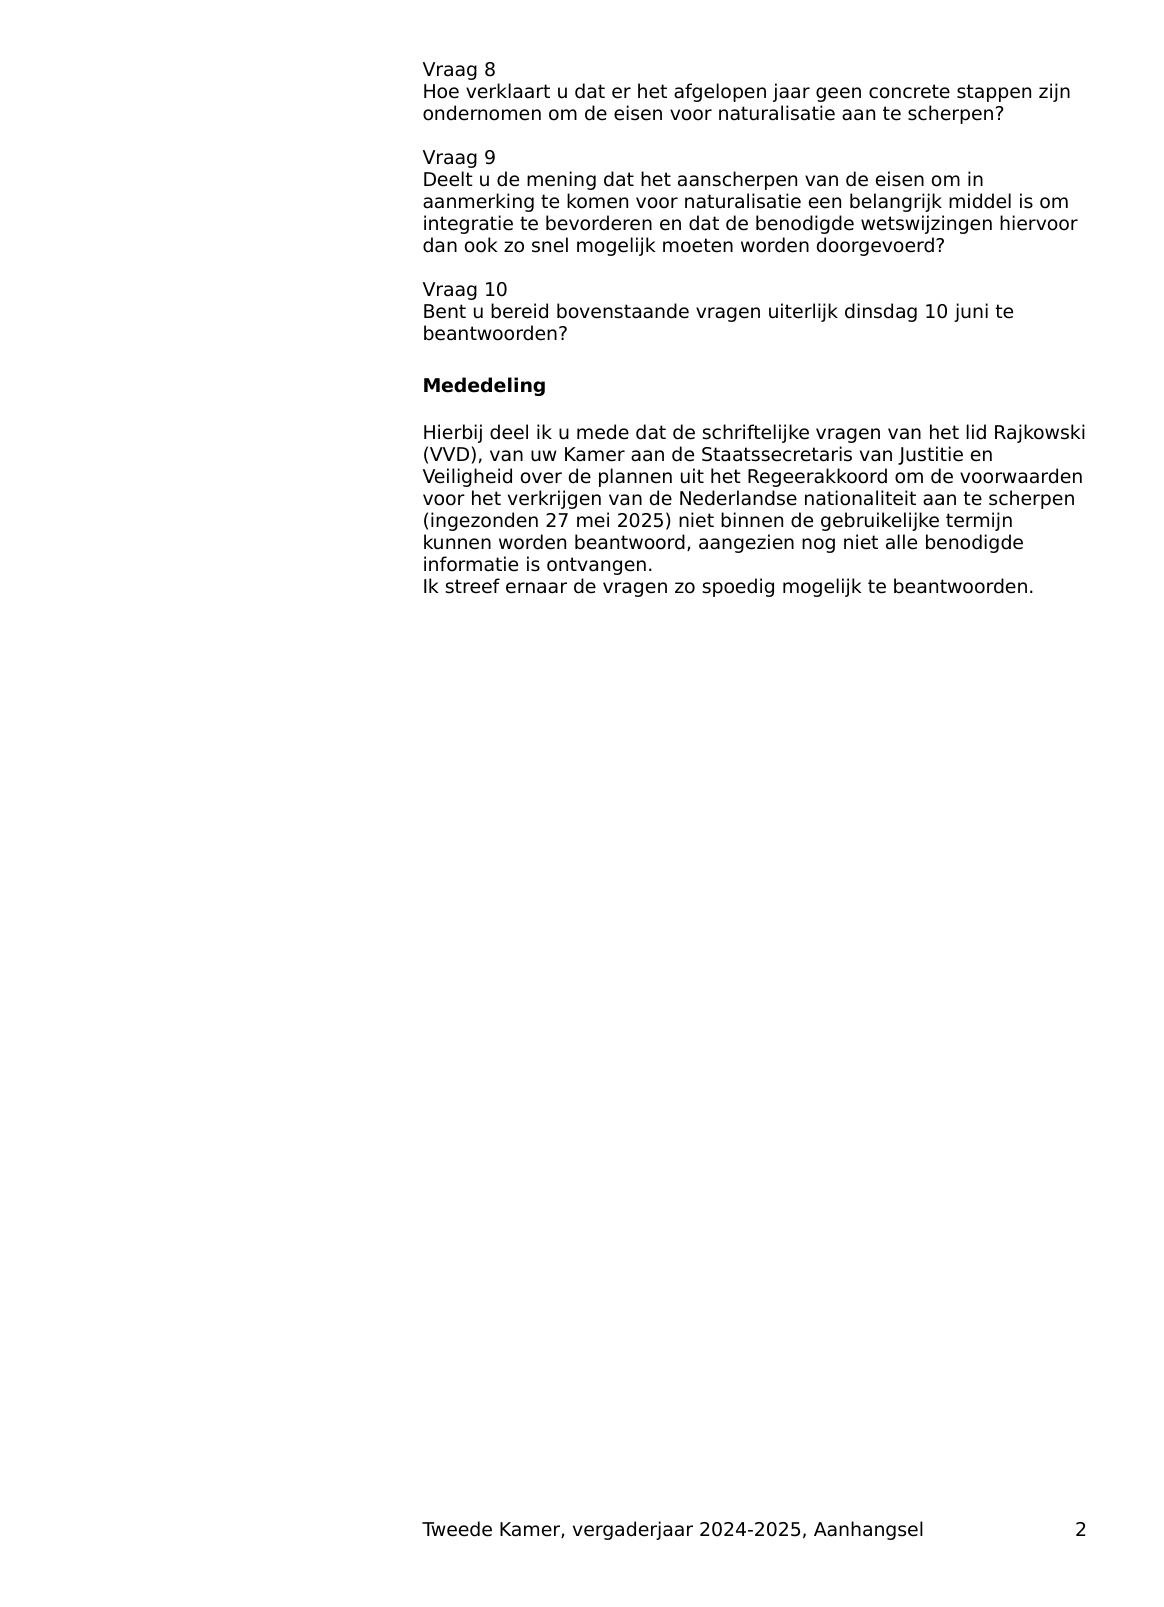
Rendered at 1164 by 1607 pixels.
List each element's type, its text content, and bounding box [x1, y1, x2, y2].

text Vraag 9 [422, 147, 1087, 169]
text Vraag 10 [422, 279, 1087, 301]
subtitle Mededeling [422, 375, 1087, 397]
text Deelt u de mening dat het aanscherpen van de eisen om in aanmerking te komen voor naturalisatie een belangrijk middel is om integratie te bevorderen en dat de benodigde wetswijzingen hiervoor dan ook zo snel mogelijk moeten worden doorgevoerd? [422, 169, 1087, 257]
text Vraag 8 [422, 59, 1087, 81]
text Hierbij deel ik u mede dat de schriftelijke vragen van het lid Rajkowski (VVD), van uw Kamer aan de Staatssecretaris van Justitie en Veiligheid over de plannen uit het Regeerakkoord om de voorwaarden voor het verkrijgen van de Nederlandse nationaliteit aan te scherpen (ingezonden 27 mei 2025) niet binnen de gebruikelijke termijn kunnen worden beantwoord, aangezien nog niet alle benodigde informatie is ontvangen. [422, 422, 1087, 576]
text Hoe verklaart u dat er het afgelopen jaar geen concrete stappen zijn ondernomen om de eisen voor naturalisatie aan te scherpen? [422, 81, 1087, 125]
text Bent u bereid bovenstaande vragen uiterlijk dinsdag 10 juni te beantwoorden? [422, 301, 1087, 345]
text Ik streef ernaar de vragen zo spoedig mogelijk te beantwoorden. [422, 576, 1087, 598]
